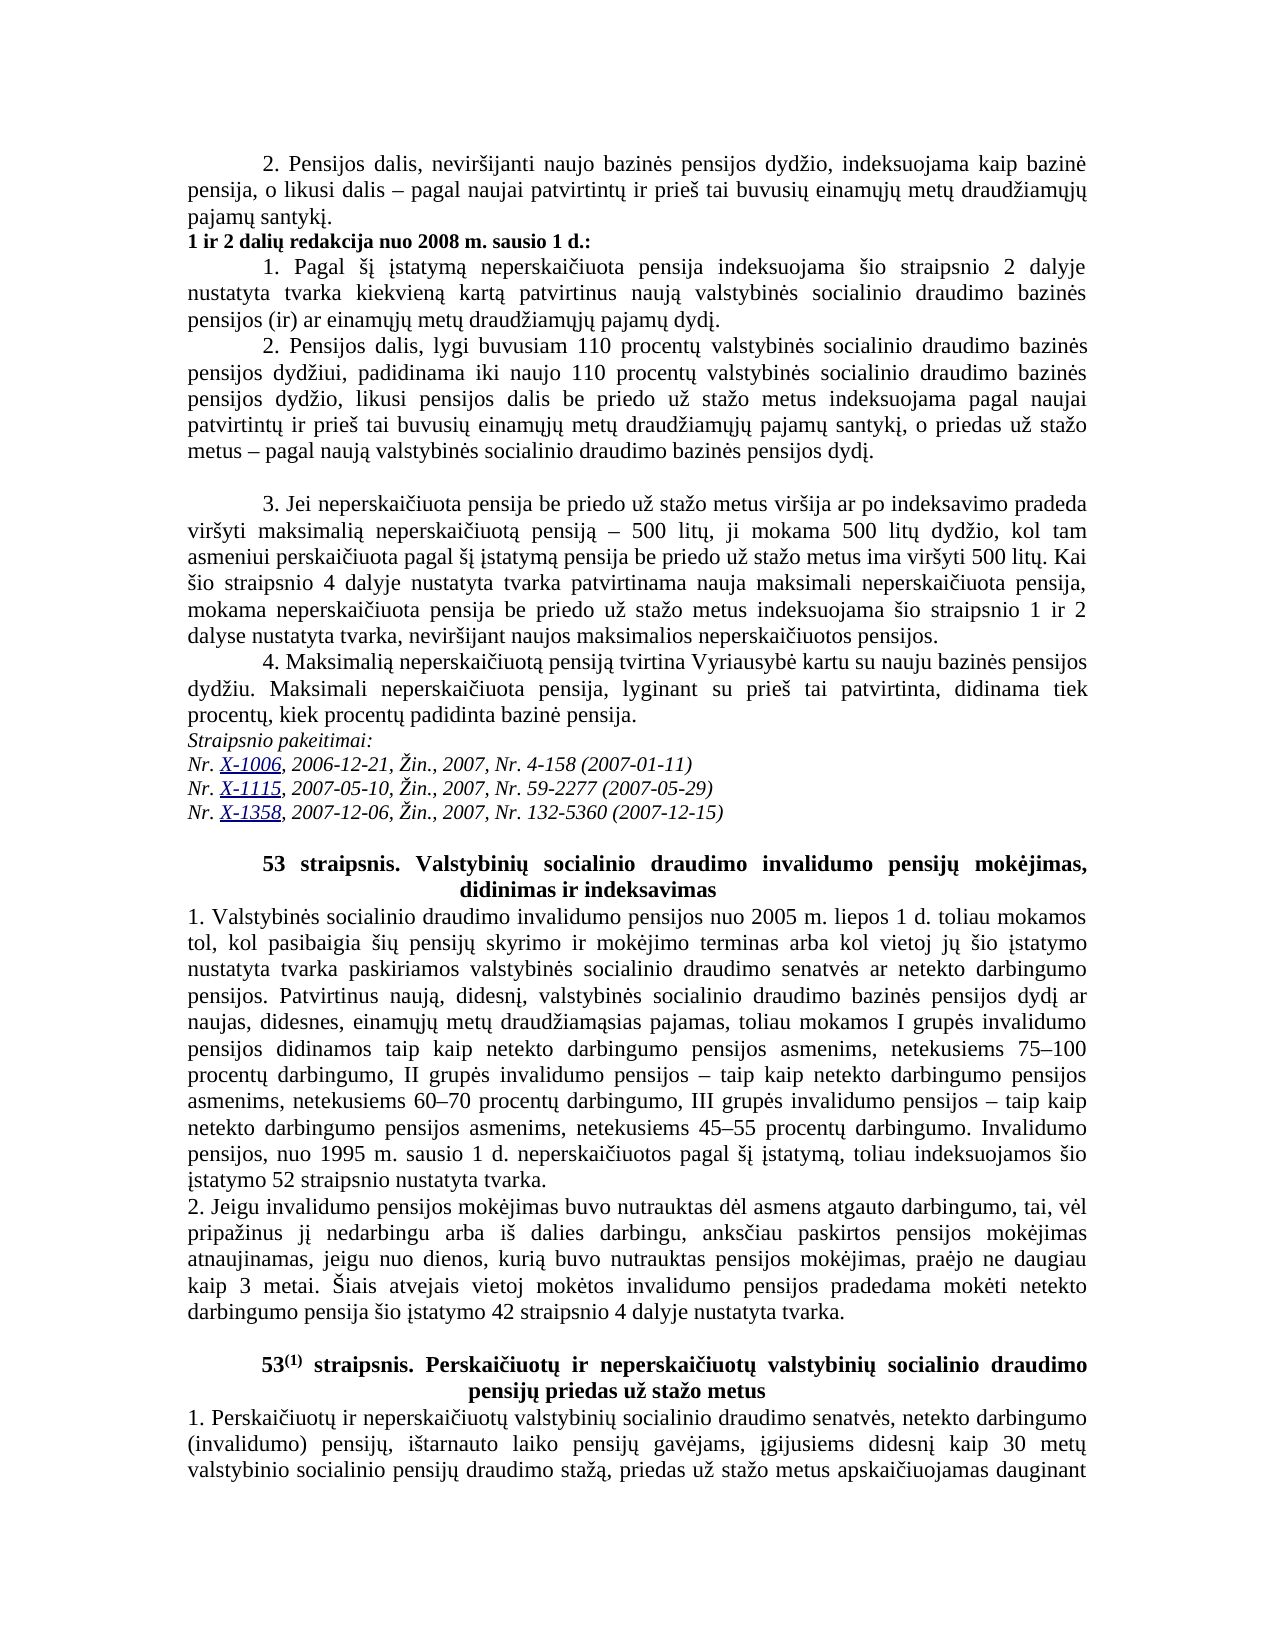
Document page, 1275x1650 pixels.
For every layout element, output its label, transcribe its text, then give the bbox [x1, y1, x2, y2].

text 2. Pensijos dalis, lygi buvusiam 110 procentų valstybinės socialinio draudimo bazinės pensijos dydžiui, padidinama iki naujo 110 procentų valstybinės socialinio draudimo bazinės pensijos dydžio, likusi pensijos dalis be priedo už stažo metus indeksuojama pagal naujai patvirtintų ir prieš tai buvusių einamųjų metų draudžiamųjų pajamų santykį, o priedas už stažo metus – pagal naują valstybinės socialinio draudimo bazinės pensijos dydį. [187, 332, 1088, 464]
text 3. Jei neperskaičiuota pensija be priedo už stažo metus viršija ar po indeksavimo pradeda viršyti maksimalią neperskaičiuotą pensiją – 500 litų, ji mokama 500 litų dydžio, kol tam asmeniui perskaičiuota pagal šį įstatymą pensija be priedo už stažo metus ima viršyti 500 litų. Kai šio straipsnio 4 dalyje nustatyta tvarka patvirtinama nauja maksimali neperskaičiuota pensija, mokama neperskaičiuota pensija be priedo už stažo metus indeksuojama šio straipsnio 1 ir 2 dalyse nustatyta tvarka, neviršijant naujos maksimalios neperskaičiuotos pensijos. [187, 490, 1088, 648]
text 53(1) straipsnis. Perskaičiuotų ir neperskaičiuotų valstybinių socialinio draudimo pensijų priedas už stažo metus [261, 1351, 1088, 1403]
text 1. Valstybinės socialinio draudimo invalidumo pensijos nuo 2005 m. liepos 1 d. toliau mokamos tol, kol pasibaigia šių pensijų skyrimo ir mokėjimo terminas arba kol vietoj jų šio įstatymo nustatyta tvarka paskiriamos valstybinės socialinio draudimo senatvės ar netekto darbingumo pensijos. Patvirtinus naują, didesnį, valstybinės socialinio draudimo bazinės pensijos dydį ar naujas, didesnes, einamųjų metų draudžiamąsias pajamas, toliau mokamos I grupės invalidumo pensijos didinamos taip kaip netekto darbingumo pensijos asmenims, netekusiems 75–100 procentų darbingumo, II grupės invalidumo pensijos – taip kaip netekto darbingumo pensijos asmenims, netekusiems 60–70 procentų darbingumo, III grupės invalidumo pensijos – taip kaip netekto darbingumo pensijos asmenims, netekusiems 45–55 procentų darbingumo. Invalidumo pensijos, nuo 1995 m. sausio 1 d. neperskaičiuotos pagal šį įstatymą, toliau indeksuojamos šio įstatymo 52 straipsnio nustatyta tvarka. [187, 903, 1088, 1193]
text 1. Pagal šį įstatymą neperskaičiuota pensija indeksuojama šio straipsnio 2 dalyje nustatyta tvarka kiekvieną kartą patvirtinus naują valstybinės socialinio draudimo bazinės pensijos (ir) ar einamųjų metų draudžiamųjų pajamų dydį. [187, 253, 1087, 332]
text 1. Perskaičiuotų ir neperskaičiuotų valstybinių socialinio draudimo senatvės, netekto darbingumo (invalidumo) pensijų, ištarnauto laiko pensijų gavėjams, įgijusiems didesnį kaip 30 metų valstybinio socialinio pensijų draudimo stažą, priedas už stažo metus apskaičiuojamas dauginant [187, 1403, 1088, 1483]
text 2. Jeigu invalidumo pensijos mokėjimas buvo nutrauktas dėl asmens atgauto darbingumo, tai, vėl pripažinus jį nedarbingu arba iš dalies darbingu, anksčiau paskirtos pensijos mokėjimas atnaujinamas, jeigu nuo dienos, kurią buvo nutrauktas pensijos mokėjimas, praėjo ne daugiau kaip 3 metai. Šiais atvejais vietoj mokėtos invalidumo pensijos pradedama mokėti netekto darbingumo pensija šio įstatymo 42 straipsnio 4 dalyje nustatyta tvarka. [187, 1193, 1088, 1324]
text Nr. X-1006, 2006-12-21, Žin., 2007, Nr. 4-158 (2007-01-11) [187, 752, 1088, 776]
text 53 straipsnis. Valstybinių socialinio draudimo invalidumo pensijų mokėjimas, didinimas ir indeksavimas [262, 850, 1088, 903]
text Nr. X-1115, 2007-05-10, Žin., 2007, Nr. 59-2277 (2007-05-29) [187, 776, 1088, 800]
text 2. Pensijos dalis, neviršijanti naujo bazinės pensijos dydžio, indeksuojama kaip bazinė pensija, o likusi dalis – pagal naujai patvirtintų ir prieš tai buvusių einamųjų metų draudžiamųjų pajamų santykį. [187, 150, 1088, 229]
text 1 ir 2 dalių redakcija nuo 2008 m. sausio 1 d.: [187, 229, 1088, 253]
text Straipsnio pakeitimai: [187, 727, 1088, 752]
text Nr. X-1358, 2007-12-06, Žin., 2007, Nr. 132-5360 (2007-12-15) [187, 800, 1087, 824]
text 4. Maksimalią neperskaičiuotą pensiją tvirtina Vyriausybė kartu su nauju bazinės pensijos dydžiu. Maksimali neperskaičiuota pensija, lyginant su prieš tai patvirtinta, didinama tiek procentų, kiek procentų padidinta bazinė pensija. [187, 648, 1088, 727]
